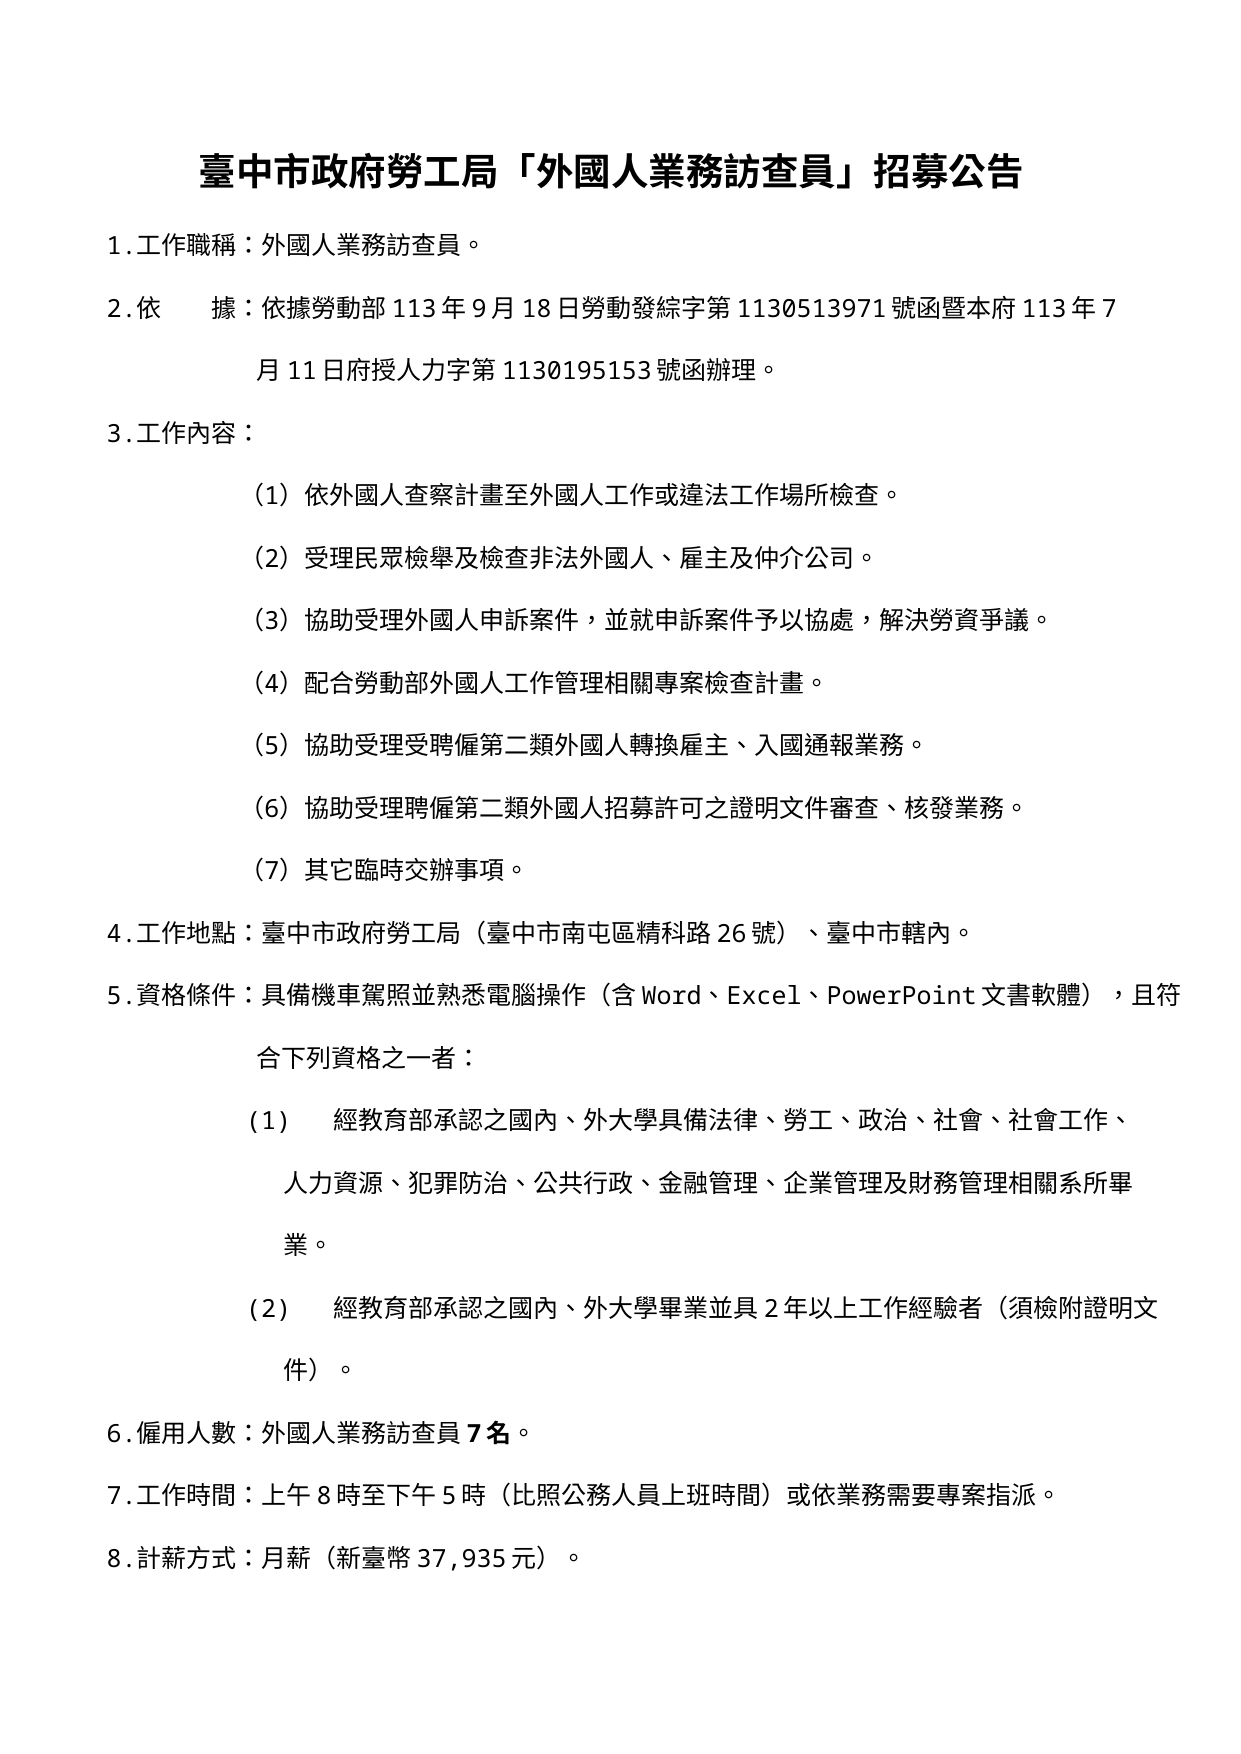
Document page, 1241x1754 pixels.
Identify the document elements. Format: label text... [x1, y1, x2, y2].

list 經教育部承認之國內、外大學具備法律、勞工、政治、社會、社會工作、人力資源、犯罪防治、公共行政、金融管理、企業管理及財務管理相關系所畢業。 [246, 1077, 1140, 1264]
text （2）受理民眾檢舉及檢查非法外國人、雇主及仲介公司。 [239, 514, 1134, 577]
text （7）其它臨時交辦事項。 [239, 827, 1134, 889]
text 3.工作內容： [106, 389, 1134, 452]
text （3）協助受理外國人申訴案件，並就申訴案件予以協處，解決勞資爭議。 [239, 577, 1134, 639]
text （6）協助受理聘僱第二類外國人招募許可之證明文件審查、核發業務。 [239, 764, 1134, 827]
list 經教育部承認之國內、外大學畢業並具2年以上工作經驗者（須檢附證明文件）。 [246, 1264, 1169, 1389]
text （5）協助受理受聘僱第二類外國人轉換雇主、入國通報業務。 [239, 702, 1134, 764]
text 8.計薪方式：月薪（新臺幣37,935元）。 [106, 1514, 1134, 1577]
text 臺中市政府勞工局「外國人業務訪查員」招募公告 [106, 127, 1134, 189]
text 7.工作時間：上午8時至下午5時（比照公務人員上班時間）或依業務需要專案指派。 [106, 1452, 1134, 1514]
text 1.工作職稱：外國人業務訪查員。 [106, 202, 1134, 264]
text 6.僱用人數：外國人業務訪查員7名。 [106, 1389, 1134, 1452]
text 2.依 據：依據勞動部113年9月18日勞動發綜字第1130513971號函暨本府113年7月11日府授人力字第1130195153號函辦理。 [106, 264, 1134, 389]
text 5.資格條件：具備機車駕照並熟悉電腦操作（含Word、Excel、PowerPoint文書軟體），且符合下列資格之一者： [106, 952, 1184, 1077]
text （4）配合勞動部外國人工作管理相關專案檢查計畫。 [239, 639, 1134, 702]
text （1）依外國人查察計畫至外國人工作或違法工作場所檢查。 [239, 452, 1134, 514]
text 4.工作地點：臺中市政府勞工局（臺中市南屯區精科路26號）、臺中市轄內。 [106, 889, 1134, 952]
